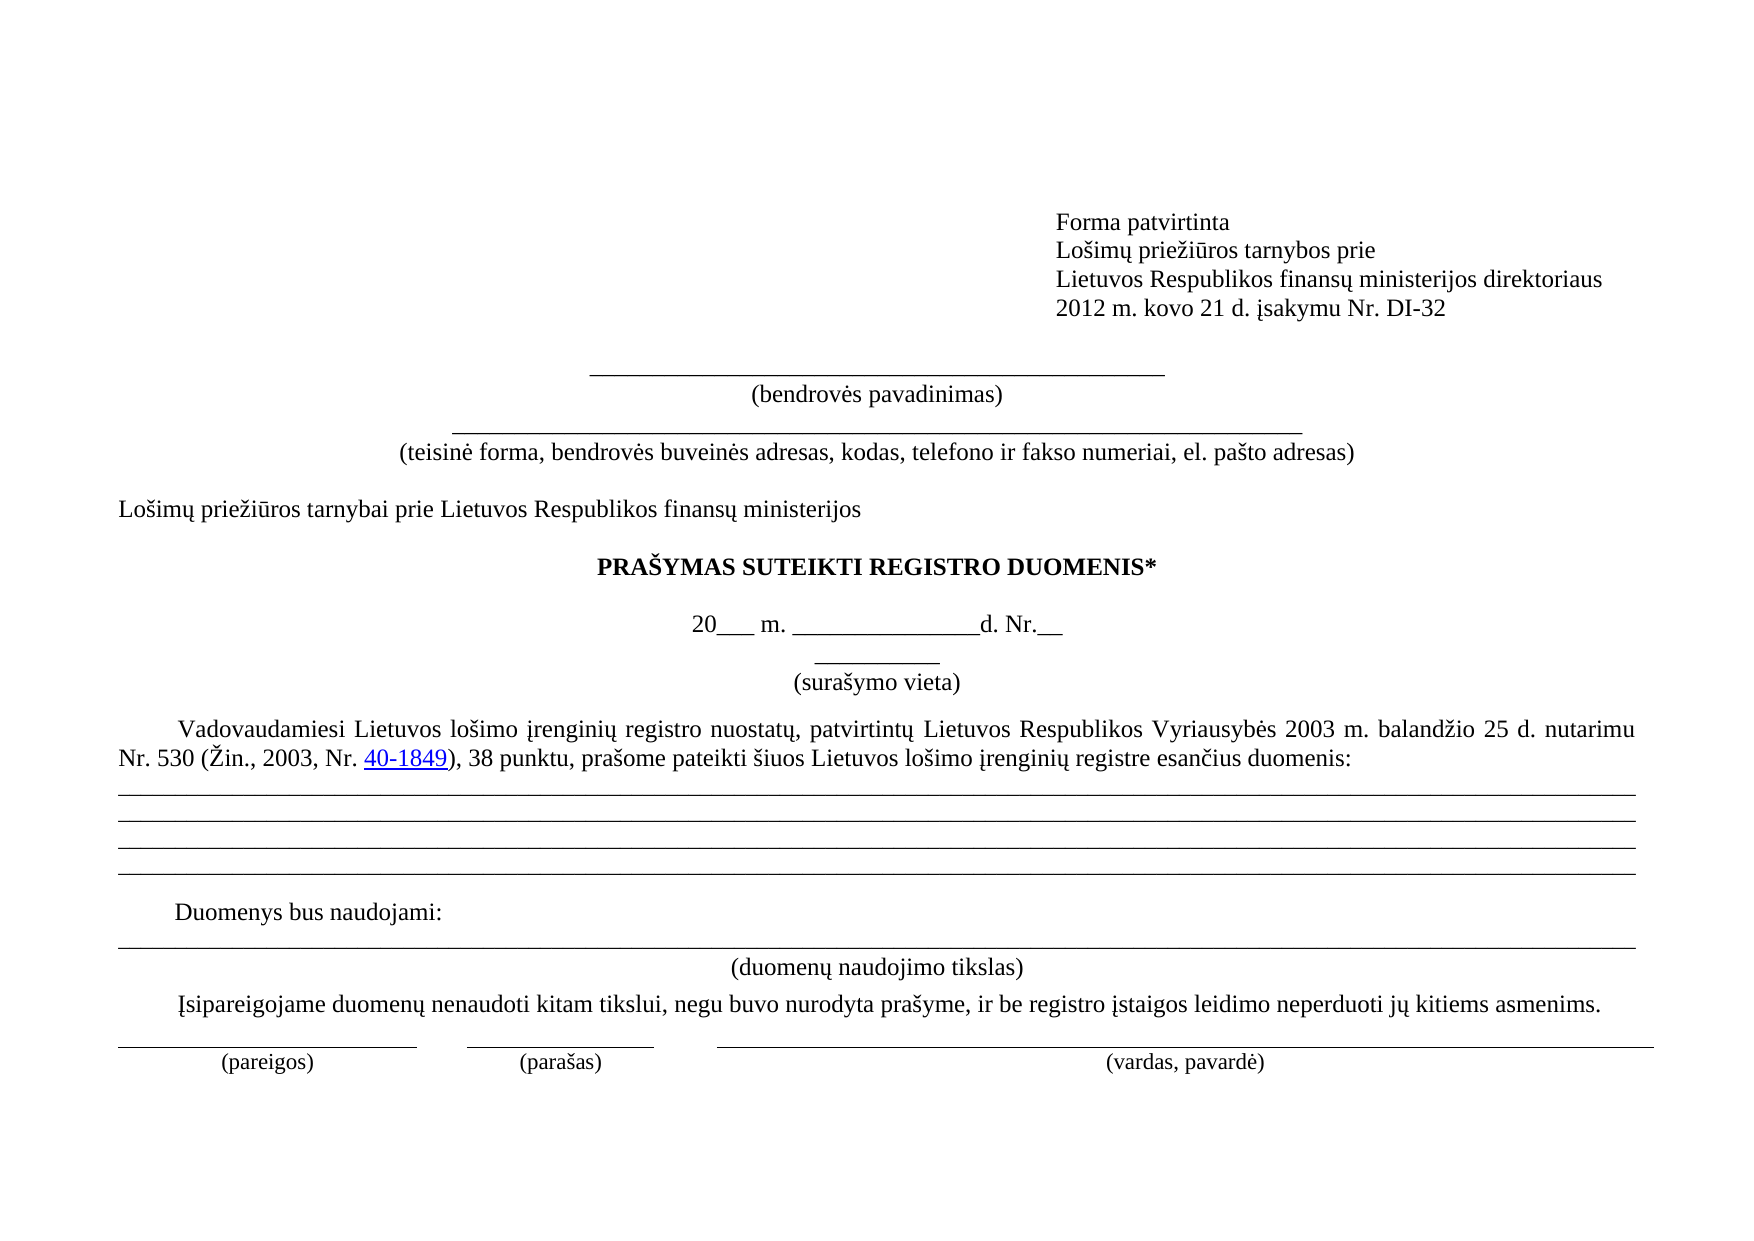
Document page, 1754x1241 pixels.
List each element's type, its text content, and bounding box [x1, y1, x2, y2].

text (surašymo vieta) [118, 667, 1636, 695]
text Įsipareigojame duomenų nenaudoti kitam tikslui, negu buvo nurodyta prašyme, ir be registro įstaigos leidimo neperduoti jų kitiems asmenims. [118, 981, 1636, 1018]
text ____________________________________________________________________ [118, 408, 1636, 437]
text (teisinė forma, bendrovės buveinės adresas, kodas, telefono ir fakso numeriai, el. pašto adresas) [118, 437, 1636, 465]
text 20___ m. _______________d. Nr.__ [118, 609, 1636, 638]
text _ [118, 772, 1636, 795]
table_header (parašas) [467, 1048, 654, 1074]
text _ [118, 825, 1636, 848]
text Duomenys bus naudojami: [118, 897, 1636, 925]
text Vadovaudamiesi Lietuvos lošimo įrenginių registro nuostatų, patvirtintų Lietuvos Respublikos Vyriausybės 2003 m. balandžio 25 d. nutarimu Nr. 530 (Žin., 2003, Nr. 40-1849), 38 punktu, prašome pateikti šiuos Lietuvos lošimo įrenginių registre esančius duomenis: [118, 714, 1636, 772]
table_header (pareigos) [118, 1048, 417, 1074]
text Forma patvirtinta [1056, 207, 1636, 235]
text (bendrovės pavadinimas) [118, 379, 1636, 408]
text 2012 m. kovo 21 d. įsakymu Nr. DI-32 [1056, 293, 1636, 322]
text __________ [118, 638, 1636, 667]
text (duomenų naudojimo tikslas) [118, 952, 1636, 981]
text Lietuvos Respublikos finansų ministerijos direktoriaus [1056, 264, 1636, 293]
table_header (vardas, pavardė) [717, 1048, 1654, 1074]
text _ [118, 851, 1636, 874]
table_header [654, 1047, 717, 1074]
text _ [118, 798, 1636, 821]
text Lošimų priežiūros tarnybos prie [1056, 235, 1636, 264]
text PRAŠYMAS SUTEIKTI REGISTRO DUOMENIS* [118, 552, 1636, 580]
table_header [417, 1047, 467, 1074]
text Lošimų priežiūros tarnybai prie Lietuvos Respublikos finansų ministerijos [118, 494, 1636, 523]
text _ [118, 925, 1636, 948]
text ______________________________________________ [118, 350, 1636, 379]
